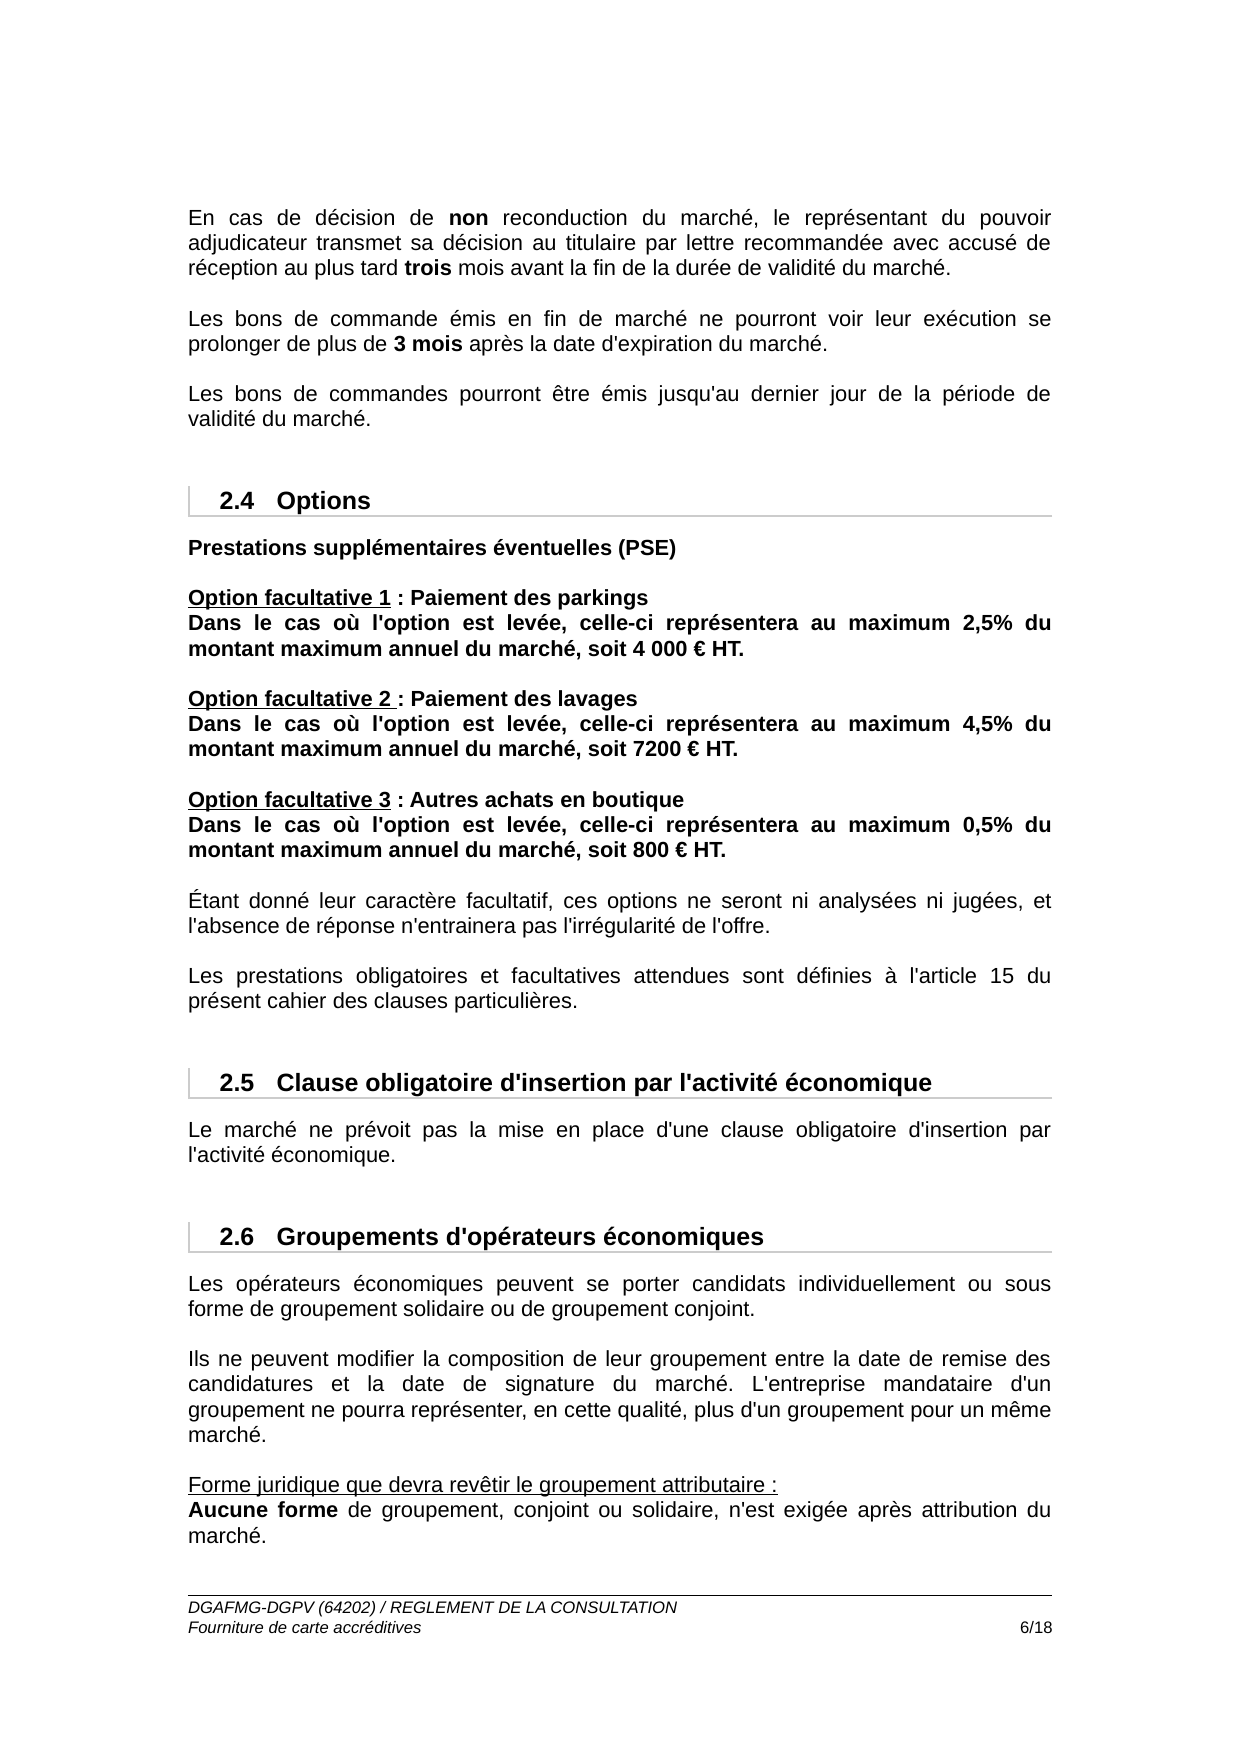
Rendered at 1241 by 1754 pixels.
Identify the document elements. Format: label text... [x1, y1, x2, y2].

text Les prestations obligatoires et facultatives attendues sont définies à l'article 15 du présent cahier des clauses particulières. [188, 963, 1052, 1014]
text Les opérateurs économiques peuvent se porter candidats individuellement ou sous forme de groupement solidaire ou de groupement conjoint. [188, 1271, 1052, 1321]
text Les bons de commandes pourront être émis jusqu'au dernier jour de la période de validité du marché. [188, 381, 1052, 431]
text Forme juridique que devra revêtir le groupement attributaire : [188, 1472, 1052, 1497]
subtitle Groupements d'opérateurs économiques [190, 1222, 1052, 1251]
subtitle Clause obligatoire d'insertion par l'activité économique [190, 1068, 1052, 1097]
text Option facultative 3 : Autres achats en boutique [188, 787, 1052, 812]
text Le marché ne prévoit pas la mise en place d'une clause obligatoire d'insertion par l'activité économique. [188, 1117, 1052, 1167]
text Dans le cas où l'option est levée, celle-ci représentera au maximum 2,5% du montant maximum annuel du marché, soit 4 000 € HT. [188, 610, 1052, 661]
text Étant donné leur caractère facultatif, ces options ne seront ni analysées ni jugées, et l'absence de réponse n'entrainera pas l'irrégularité de l'offre. [188, 888, 1052, 938]
subtitle Options [190, 486, 1052, 515]
text Dans le cas où l'option est levée, celle-ci représentera au maximum 0,5% du montant maximum annuel du marché, soit 800 € HT. [188, 812, 1052, 862]
text Option facultative 1 : Paiement des parkings [188, 585, 1052, 610]
text Prestations supplémentaires éventuelles (PSE) [188, 535, 1052, 560]
text Option facultative 2 : Paiement des lavages [188, 686, 1052, 711]
text Dans le cas où l'option est levée, celle-ci représentera au maximum 4,5% du montant maximum annuel du marché, soit 7200 € HT. [188, 711, 1052, 762]
text Ils ne peuvent modifier la composition de leur groupement entre la date de remise des candidatures et la date de signature du marché. L'entreprise mandataire d'un groupement ne pourra représenter, en cette qualité, plus d'un groupement pour un même marché. [188, 1346, 1052, 1447]
text Aucune forme de groupement, conjoint ou solidaire, n'est exigée après attribution du marché. [188, 1497, 1052, 1548]
text Les bons de commande émis en fin de marché ne pourront voir leur exécution se prolonger de plus de 3 mois après la date d'expiration du marché. [188, 305, 1052, 356]
text En cas de décision de non reconduction du marché, le représentant du pouvoir adjudicateur transmet sa décision au titulaire par lettre recommandée avec accusé de réception au plus tard trois mois avant la fin de la durée de validité du marché. [188, 204, 1052, 280]
